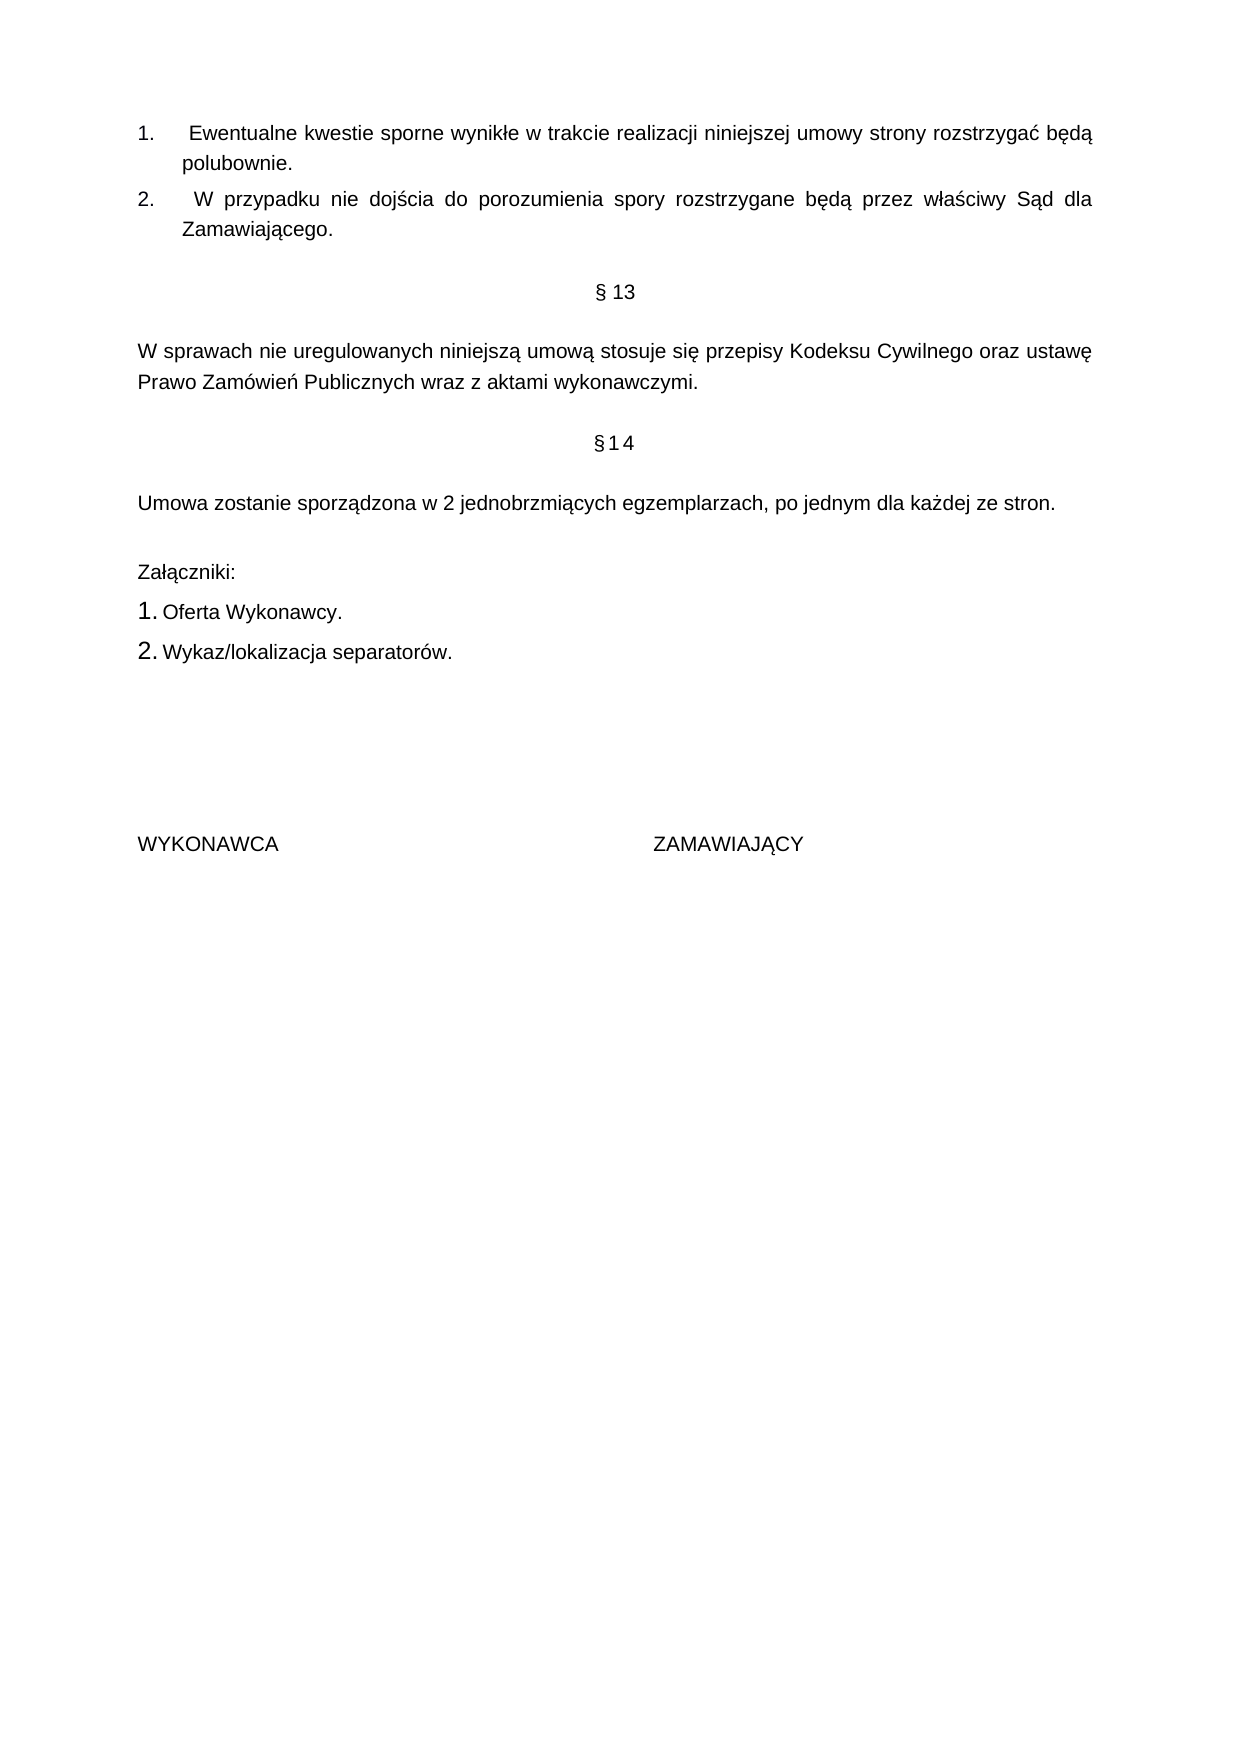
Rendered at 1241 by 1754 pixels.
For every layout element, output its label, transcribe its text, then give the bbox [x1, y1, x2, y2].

text § 13 [137, 280, 1092, 304]
list W przypadku nie dojścia do porozumienia spory rozstrzygane będą przez właściwy Sąd dla Zamawiającego. [137, 183, 1093, 243]
list Oferta Wykonawcy. [137, 587, 1093, 627]
list Wykaz/lokalizacja separatorów. [137, 627, 1093, 667]
text §14 [137, 431, 1090, 455]
text WYKONAWCA ZAMAWIAJĄCY [137, 832, 1093, 856]
text W sprawach nie uregulowanych niniejszą umową stosuje się przepisy Kodeksu Cywilnego oraz ustawę Prawo Zamówień Publicznych wraz z aktami wykonawczymi. [137, 334, 1093, 396]
text Załączniki: [137, 548, 1093, 587]
text Umowa zostanie sporządzona w 2 jednobrzmiących egzemplarzach, po jednym dla każdej ze stron. [137, 486, 1093, 516]
list Ewentualne kwestie sporne wynikłe w trakcie realizacji niniejszej umowy strony rozstrzygać będą polubownie. [137, 116, 1093, 176]
